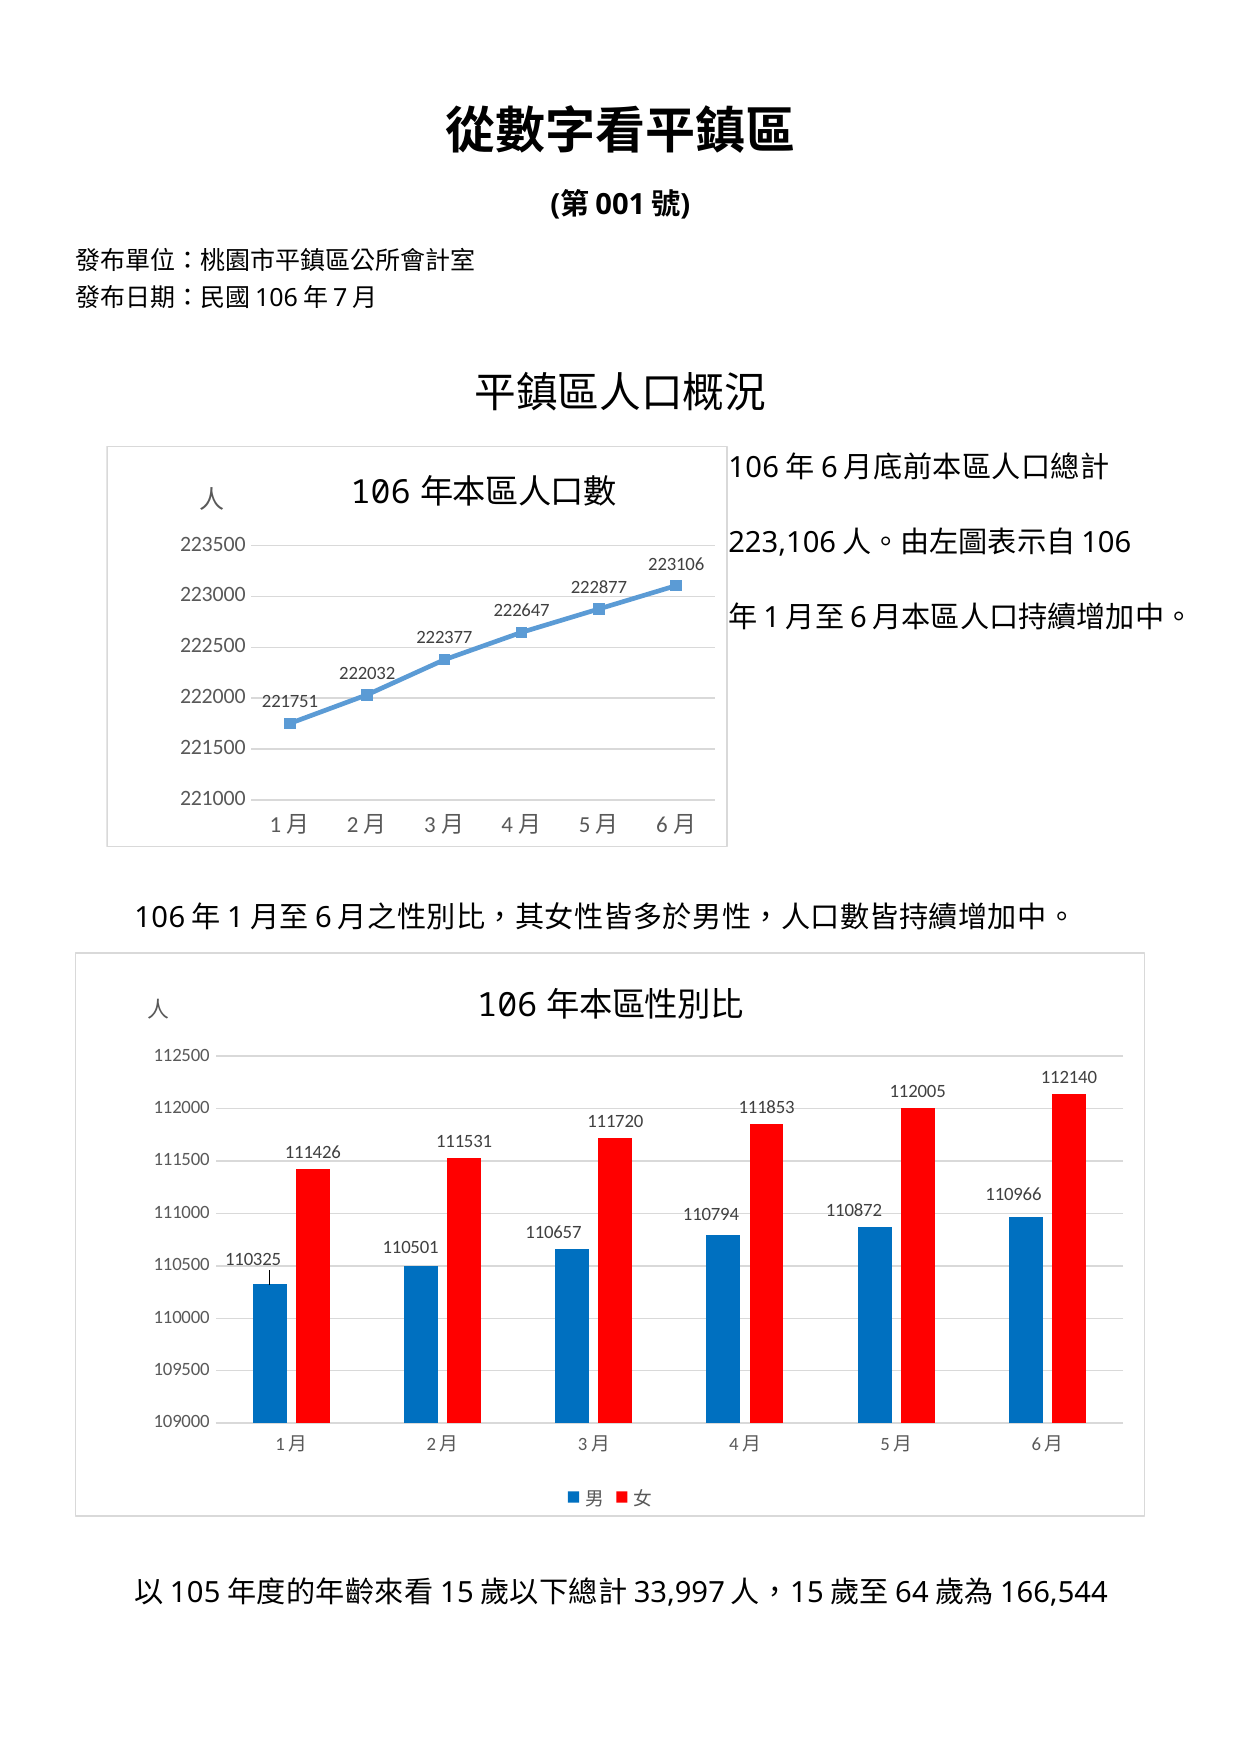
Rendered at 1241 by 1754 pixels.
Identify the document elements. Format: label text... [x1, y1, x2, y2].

text 發布日期：民國106年7月 [75, 277, 1165, 314]
text 106年6月底前本區人口總計223,106人。由左圖表示自106年1月至6月本區人口持續增加中。 [75, 427, 1165, 652]
text 發布單位：桃園市平鎮區公所會計室 [75, 239, 1165, 277]
text 平鎮區人口概況 [75, 352, 1165, 427]
text 106年1月至6月之性別比，其女性皆多於男性，人口數皆持續增加中。 [75, 877, 1165, 952]
text 從數字看平鎮區 [75, 89, 1165, 164]
text 以105年度的年齡來看15歲以下總計33,997人，15歲至64歲為166,544 [75, 1552, 1165, 1627]
text (第001號) [75, 164, 1165, 239]
